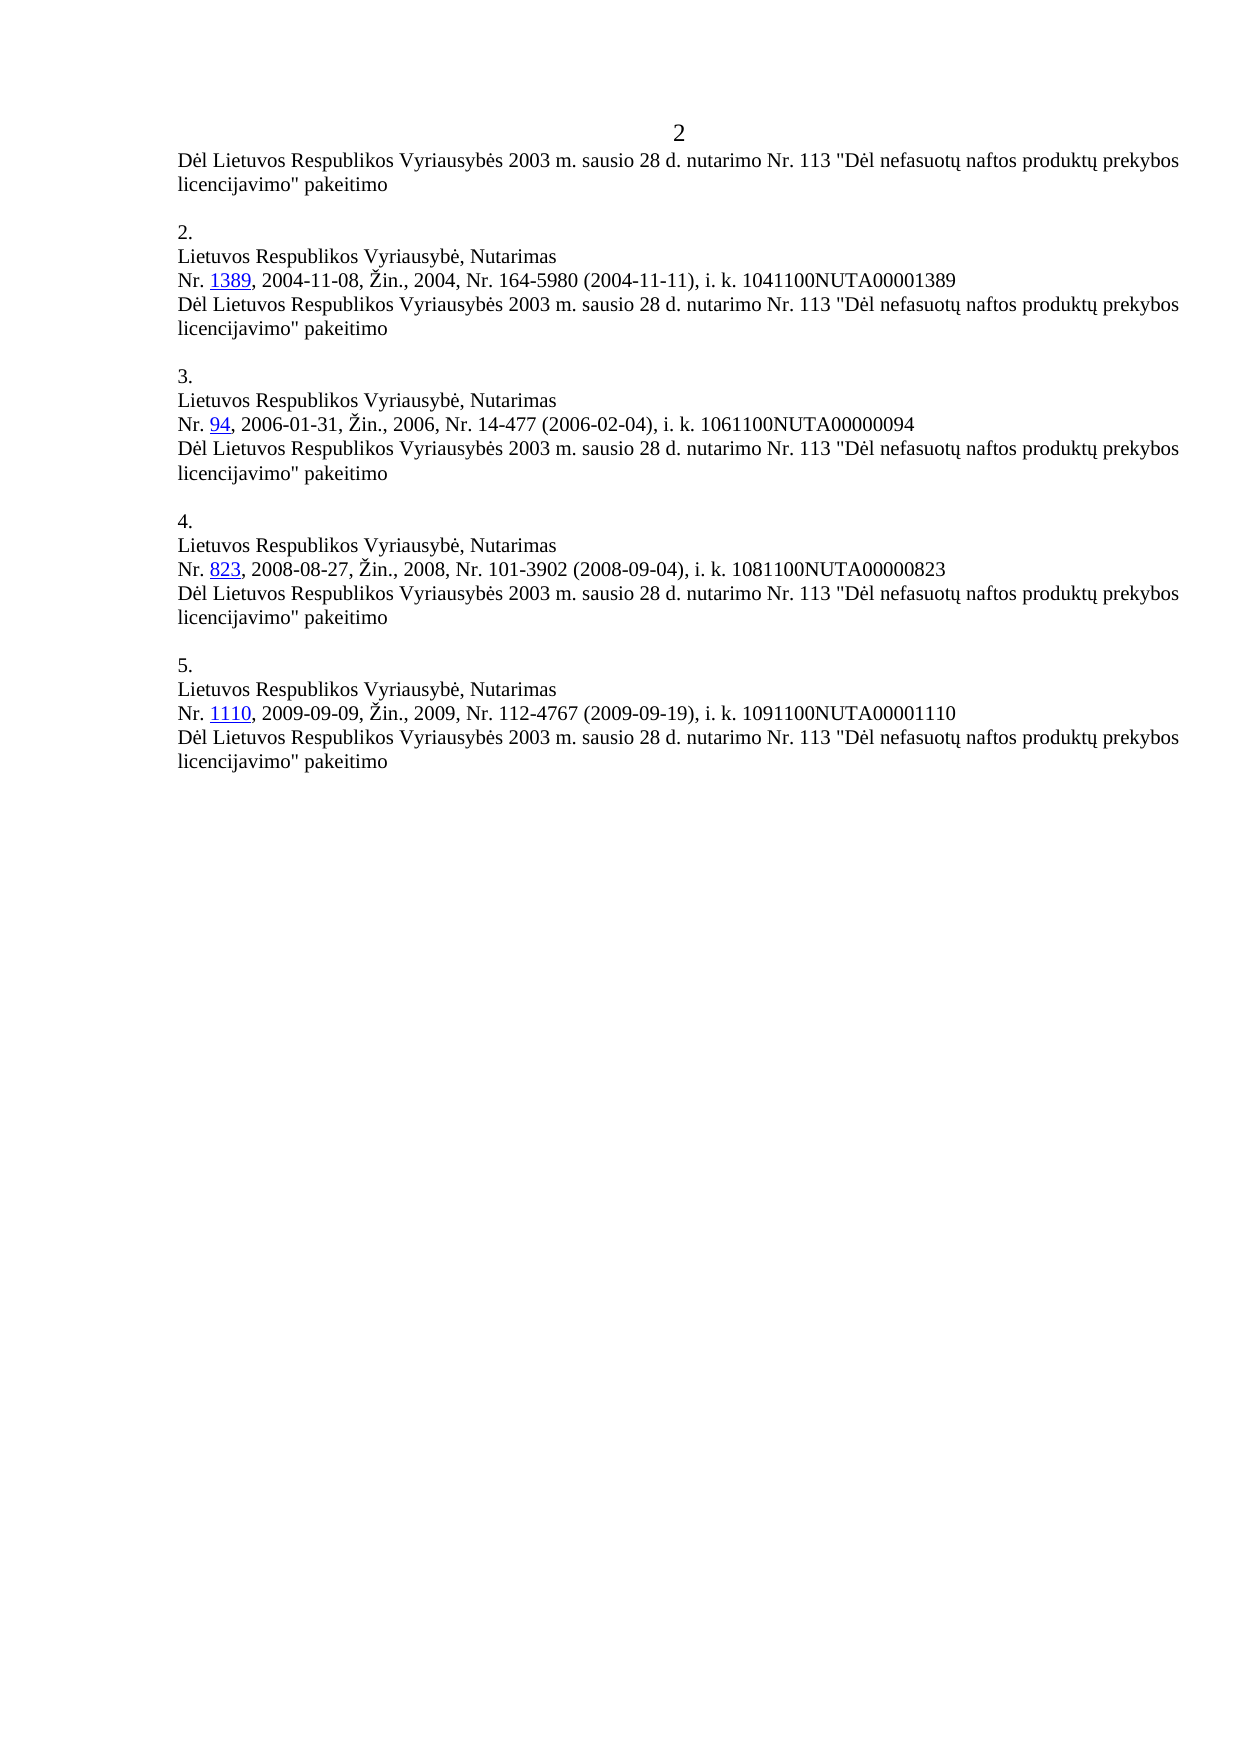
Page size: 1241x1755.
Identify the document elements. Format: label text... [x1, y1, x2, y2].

text Dėl Lietuvos Respublikos Vyriausybės 2003 m. sausio 28 d. nutarimo Nr. 113 "Dėl nefasuotų naftos produktų prekybos licencijavimo" pakeitimo [177, 725, 1181, 773]
text Dėl Lietuvos Respublikos Vyriausybės 2003 m. sausio 28 d. nutarimo Nr. 113 "Dėl nefasuotų naftos produktų prekybos licencijavimo" pakeitimo [177, 148, 1181, 196]
text Nr. 823, 2008-08-27, Žin., 2008, Nr. 101-3902 (2008-09-04), i. k. 1081100NUTA00000823 [177, 557, 1181, 581]
text Nr. 94, 2006-01-31, Žin., 2006, Nr. 14-477 (2006-02-04), i. k. 1061100NUTA00000094 [177, 412, 1181, 436]
text Nr. 1389, 2004-11-08, Žin., 2004, Nr. 164-5980 (2004-11-11), i. k. 1041100NUTA00001389 [177, 268, 1181, 292]
text Lietuvos Respublikos Vyriausybė, Nutarimas [177, 244, 1181, 268]
text Nr. 1110, 2009-09-09, Žin., 2009, Nr. 112-4767 (2009-09-19), i. k. 1091100NUTA00001110 [177, 701, 1181, 725]
text 5. [177, 653, 1181, 677]
text Dėl Lietuvos Respublikos Vyriausybės 2003 m. sausio 28 d. nutarimo Nr. 113 "Dėl nefasuotų naftos produktų prekybos licencijavimo" pakeitimo [177, 436, 1181, 484]
text Dėl Lietuvos Respublikos Vyriausybės 2003 m. sausio 28 d. nutarimo Nr. 113 "Dėl nefasuotų naftos produktų prekybos licencijavimo" pakeitimo [177, 581, 1181, 629]
text 2. [177, 220, 1181, 244]
text Lietuvos Respublikos Vyriausybė, Nutarimas [177, 388, 1181, 412]
text 4. [177, 508, 1181, 533]
text Dėl Lietuvos Respublikos Vyriausybės 2003 m. sausio 28 d. nutarimo Nr. 113 "Dėl nefasuotų naftos produktų prekybos licencijavimo" pakeitimo [177, 292, 1181, 340]
text Lietuvos Respublikos Vyriausybė, Nutarimas [177, 533, 1181, 557]
text Lietuvos Respublikos Vyriausybė, Nutarimas [177, 677, 1181, 701]
text 3. [177, 364, 1181, 388]
